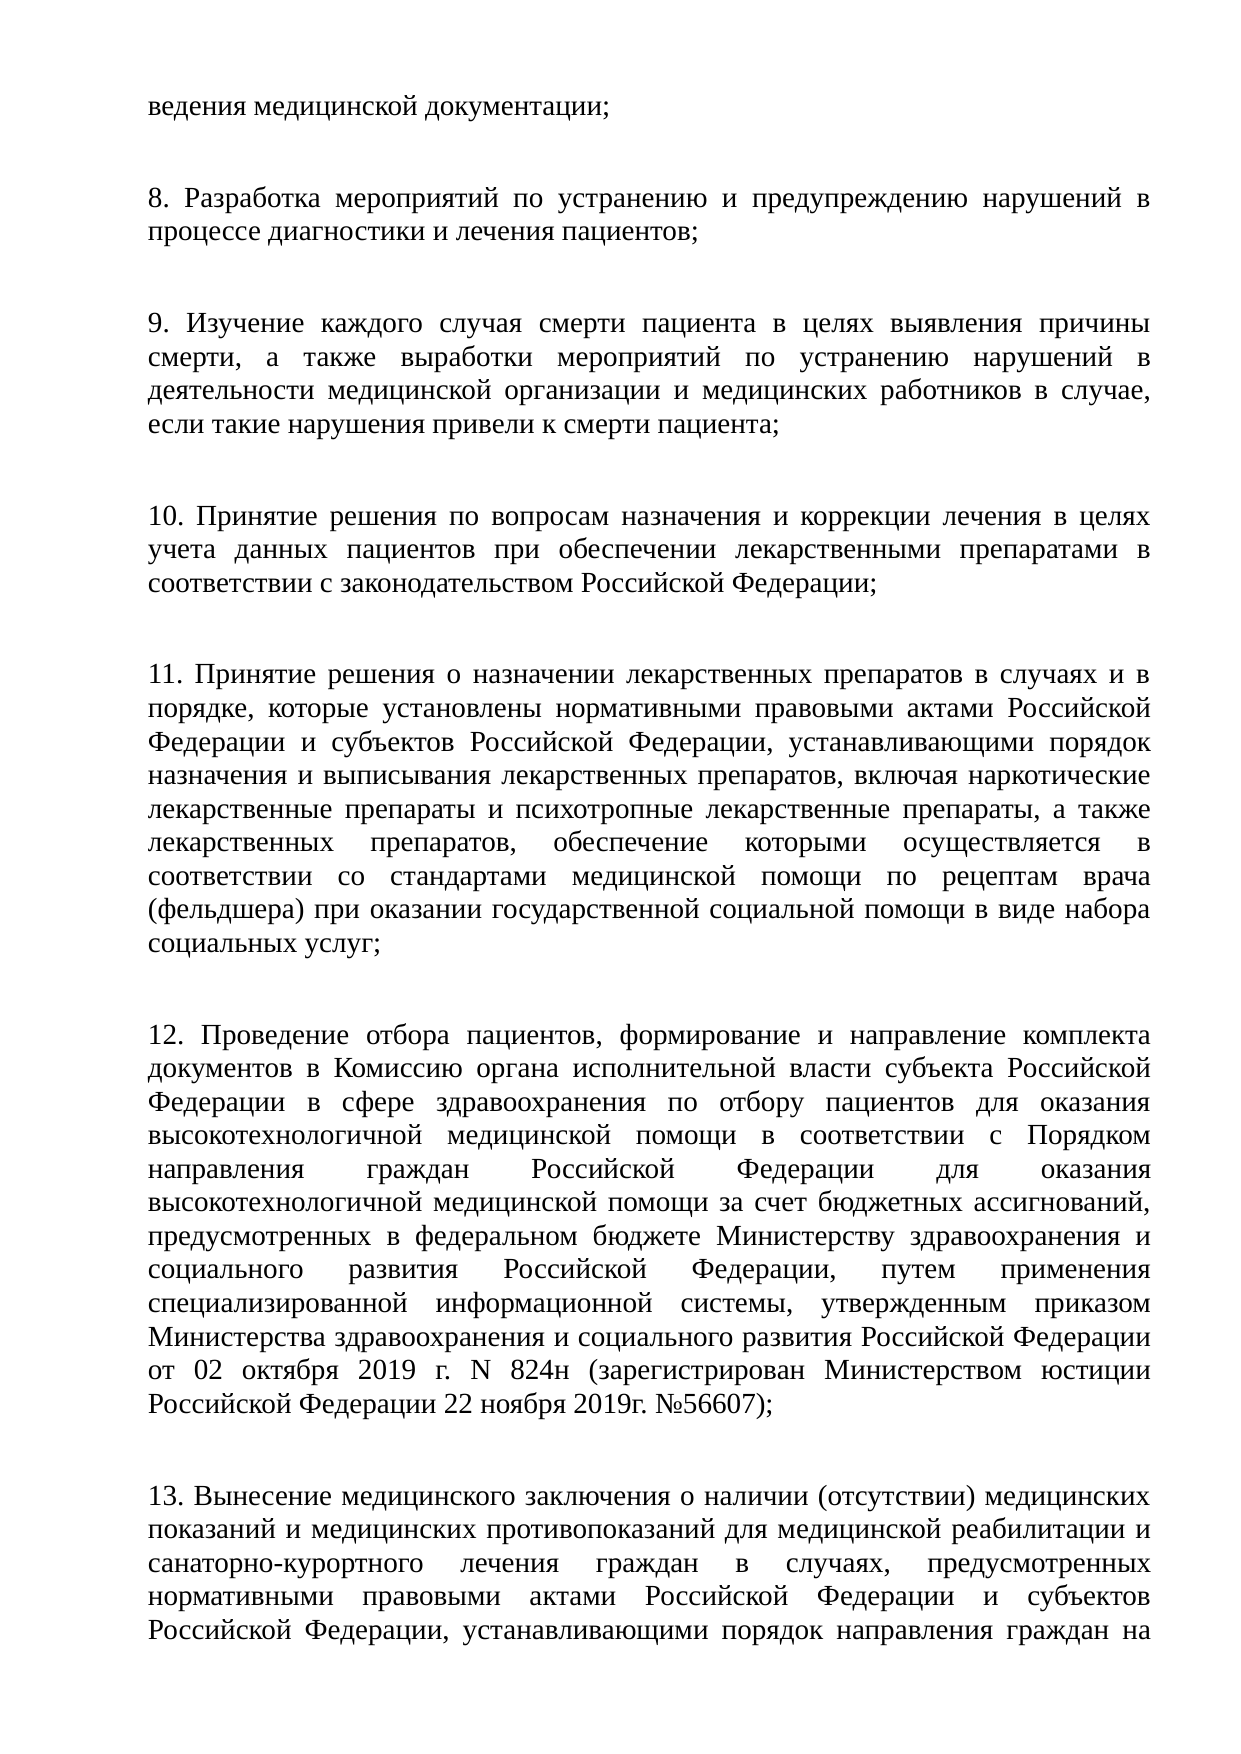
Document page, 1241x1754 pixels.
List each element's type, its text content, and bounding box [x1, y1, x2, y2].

text 13. Вынесение медицинского заключения о наличии (отсутствии) медицинских показаний и медицинских противопоказаний для медицинской реабилитации и санаторно-курортного лечения граждан в случаях, предусмотренных нормативными правовыми актами Российской Федерации и субъектов Российской Федерации, устанавливающими порядок направления граждан на [148, 1478, 1152, 1645]
text 10. Принятие решения по вопросам назначения и коррекции лечения в целях учета данных пациентов при обеспечении лекарственными препаратами в соответствии с законодательством Российской Федерации; [148, 498, 1152, 598]
text ведения медицинской документации; [148, 88, 1152, 121]
text 9. Изучение каждого случая смерти пациента в целях выявления причины смерти, а также выработки мероприятий по устранению нарушений в деятельности медицинской организации и медицинских работников в случае, если такие нарушения привели к смерти пациента; [148, 305, 1152, 439]
text 8. Разработка мероприятий по устранению и предупреждению нарушений в процессе диагностики и лечения пациентов; [148, 180, 1152, 247]
text 12. Проведение отбора пациентов, формирование и направление комплекта документов в Комиссию органа исполнительной власти субъекта Российской Федерации в сфере здравоохранения по отбору пациентов для оказания высокотехнологичной медицинской помощи в соответствии с Порядком направления граждан Российской Федерации для оказания высокотехнологичной медицинской помощи за счет бюджетных ассигнований, предусмотренных в федеральном бюджете Министерству здравоохранения и социального развития Российской Федерации, путем применения специализированной информационной системы, утвержденным приказом Министерства здравоохранения и социального развития Российской Федерации от 02 октября 2019 г. N 824н (зарегистрирован Министерством юстиции Российской Федерации 22 ноября 2019г. №56607); [148, 1017, 1152, 1419]
text 11. Принятие решения о назначении лекарственных препаратов в случаях и в порядке, которые установлены нормативными правовыми актами Российской Федерации и субъектов Российской Федерации, устанавливающими порядок назначения и выписывания лекарственных препаратов, включая наркотические лекарственные препараты и психотропные лекарственные препараты, а также лекарственных препаратов, обеспечение которыми осуществляется в соответствии со стандартами медицинской помощи по рецептам врача (фельдшера) при оказании государственной социальной помощи в виде набора социальных услуг; [148, 657, 1152, 958]
